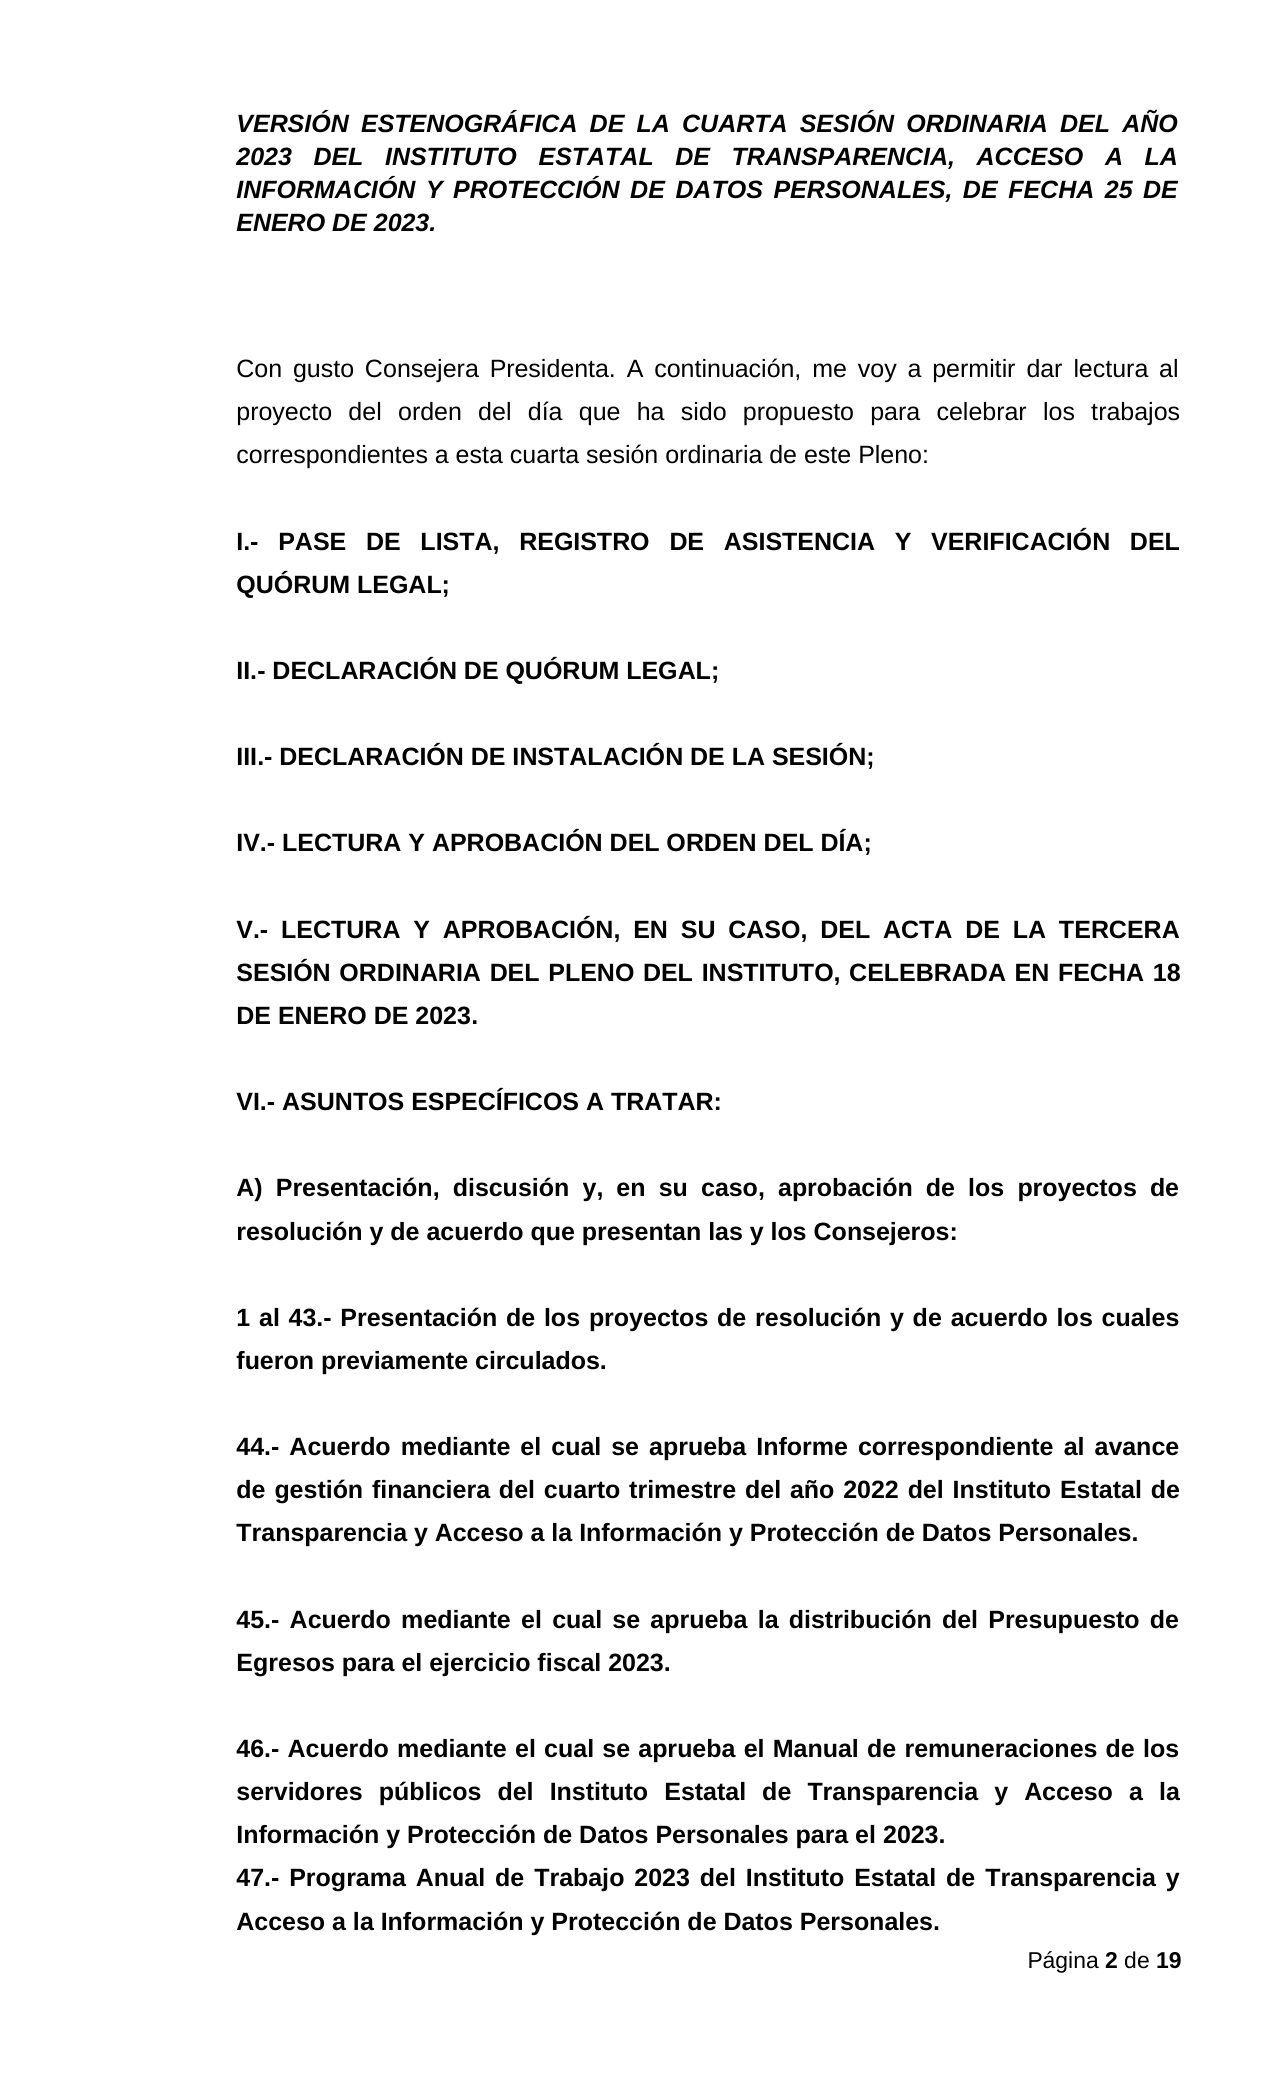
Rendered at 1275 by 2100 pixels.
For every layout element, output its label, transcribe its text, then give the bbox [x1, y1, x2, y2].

text 47.- Programa Anual de Trabajo 2023 del Instituto Estatal de Transparencia y Acceso a la Información y Protección de Datos Personales. [236, 1863, 1181, 1935]
text VI.- ASUNTOS ESPECÍFICOS A TRATAR: [236, 1087, 1181, 1116]
text 1 al 43.- Presentación de los proyectos de resolución y de acuerdo los cuales fueron previamente circulados. [236, 1303, 1181, 1375]
text 46.- Acuerdo mediante el cual se aprueba el Manual de remuneraciones de los servidores públicos del Instituto Estatal de Transparencia y Acceso a la Información y Protección de Datos Personales para el 2023. [236, 1734, 1181, 1849]
text III.- DECLARACIÓN DE INSTALACIÓN DE LA SESIÓN; [236, 742, 1181, 771]
text V.- LECTURA Y APROBACIÓN, EN SU CASO, DEL ACTA DE LA TERCERA SESIÓN ORDINARIA DEL PLENO DEL INSTITUTO, CELEBRADA EN FECHA 18 DE ENERO DE 2023. [236, 915, 1181, 1030]
text A) Presentación, discusión y, en su caso, aprobación de los proyectos de resolución y de acuerdo que presentan las y los Consejeros: [236, 1173, 1181, 1245]
text 45.- Acuerdo mediante el cual se aprueba la distribución del Presupuesto de Egresos para el ejercicio fiscal 2023. [236, 1605, 1181, 1677]
text IV.- LECTURA Y APROBACIÓN DEL ORDEN DEL DÍA; [236, 828, 1181, 857]
text 44.- Acuerdo mediante el cual se aprueba Informe correspondiente al avance de gestión financiera del cuarto trimestre del año 2022 del Instituto Estatal de Transparencia y Acceso a la Información y Protección de Datos Personales. [236, 1432, 1181, 1547]
text I.- PASE DE LISTA, REGISTRO DE ASISTENCIA Y VERIFICACIÓN DEL QUÓRUM LEGAL; [236, 527, 1181, 598]
text Con gusto Consejera Presidenta. A continuación, me voy a permitir dar lectura al proyecto del orden del día que ha sido propuesto para celebrar los trabajos correspondientes a esta cuarta sesión ordinaria de este Pleno: [236, 354, 1181, 469]
text II.- DECLARACIÓN DE QUÓRUM LEGAL; [236, 656, 1181, 685]
